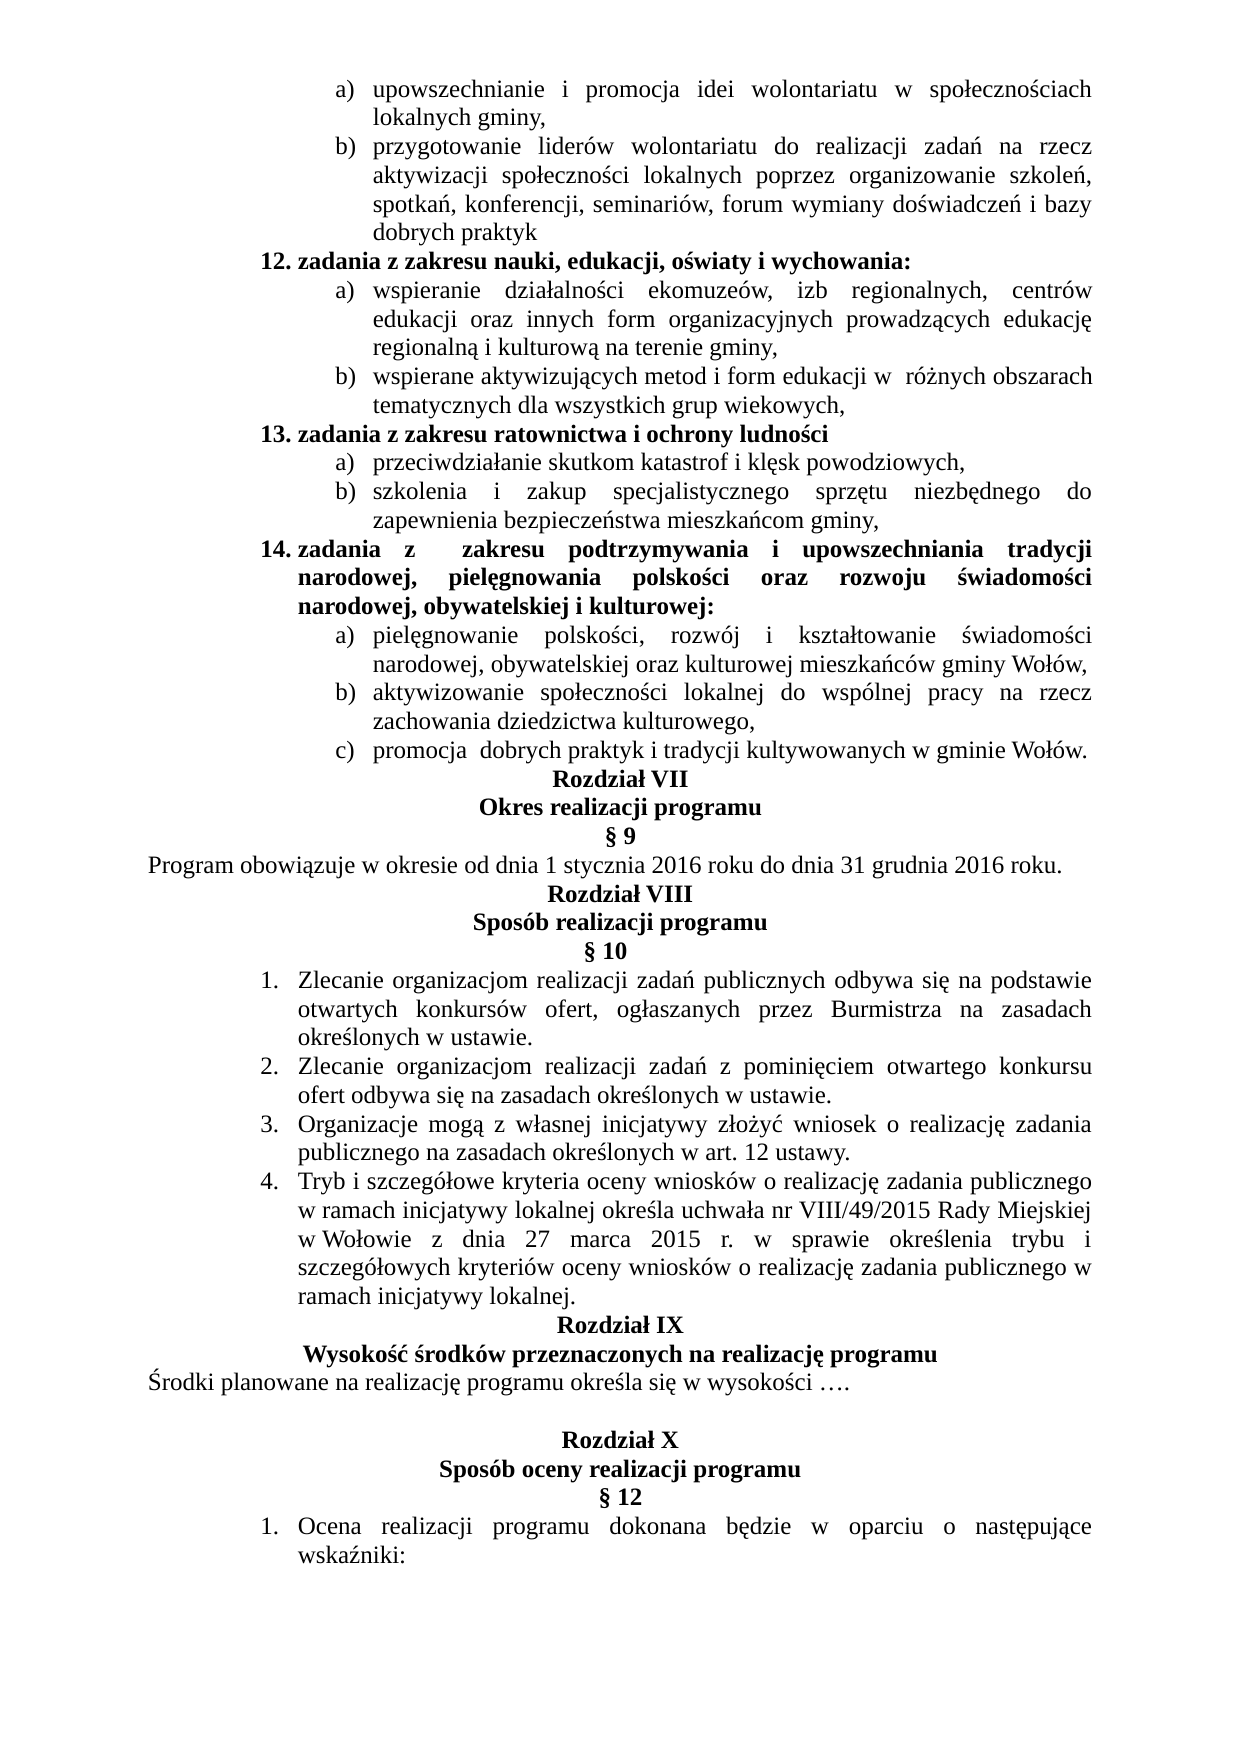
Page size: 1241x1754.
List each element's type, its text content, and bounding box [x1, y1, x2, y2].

list Organizacje mogą z własnej inicjatywy złożyć wniosek o realizację zadania publicznego na zasadach określonych w art. 12 ustawy. [260, 1109, 1093, 1166]
list pielęgnowanie polskości, rozwój i kształtowanie świadomości narodowej, obywatelskiej oraz kulturowej mieszkańców gminy Wołów, [335, 620, 1093, 677]
list szkolenia i zakup specjalistycznego sprzętu niezbędnego do zapewnienia bezpieczeństwa mieszkańcom gminy, [335, 476, 1093, 534]
list przeciwdziałanie skutkom katastrof i klęsk powodziowych, [335, 447, 1093, 476]
list Tryb i szczegółowe kryteria oceny wniosków o realizację zadania publicznego w ramach inicjatywy lokalnej określa uchwała nr VIII/49/2015 Rady Miejskiej w Wołowie z dnia 27 marca 2015 r. w sprawie określenia trybu i szczegółowych kryteriów oceny wniosków o realizację zadania publicznego w ramach inicjatywy lokalnej. [260, 1166, 1093, 1310]
text Rozdział IX [148, 1310, 1093, 1339]
text Rozdział X [148, 1425, 1093, 1454]
list Zlecanie organizacjom realizacji zadań publicznych odbywa się na podstawie otwartych konkursów ofert, ogłaszanych przez Burmistrza na zasadach określonych w ustawie. [260, 965, 1093, 1051]
text Środki planowane na realizację programu określa się w wysokości …. [148, 1367, 1093, 1396]
list zadania z zakresu podtrzymywania i upowszechniania tradycji narodowej, pielęgnowania polskości oraz rozwoju świadomości narodowej, obywatelskiej i kulturowej: [260, 534, 1093, 620]
list Ocena realizacji programu dokonana będzie w oparciu o następujące wskaźniki: [260, 1511, 1093, 1569]
list zadania z zakresu ratownictwa i ochrony ludności [260, 419, 1093, 447]
text § 10 [148, 936, 1093, 965]
list zadania z zakresu nauki, edukacji, oświaty i wychowania: [260, 246, 1093, 275]
list promocja dobrych praktyk i tradycji kultywowanych w gminie Wołów. [335, 735, 1093, 764]
list aktywizowanie społeczności lokalnej do wspólnej pracy na rzecz zachowania dziedzictwa kulturowego, [335, 677, 1093, 735]
text Sposób oceny realizacji programu [148, 1454, 1093, 1482]
text Rozdział VIII [148, 879, 1093, 907]
text Program obowiązuje w okresie od dnia 1 stycznia 2016 roku do dnia 31 grudnia 2016 roku. [148, 850, 1093, 879]
text § 9 [148, 821, 1093, 850]
text Wysokość środków przeznaczonych na realizację programu [148, 1339, 1093, 1367]
list Zlecanie organizacjom realizacji zadań z pominięciem otwartego konkursu ofert odbywa się na zasadach określonych w ustawie. [260, 1051, 1093, 1109]
text Okres realizacji programu [148, 792, 1093, 821]
list upowszechnianie i promocja idei wolontariatu w społecznościach lokalnych gminy, [335, 74, 1093, 131]
text Rozdział VII [148, 764, 1093, 792]
list przygotowanie liderów wolontariatu do realizacji zadań na rzecz aktywizacji społeczności lokalnych poprzez organizowanie szkoleń, spotkań, konferencji, seminariów, forum wymiany doświadczeń i bazy dobrych praktyk [335, 131, 1093, 246]
list wspierane aktywizujących metod i form edukacji w różnych obszarach tematycznych dla wszystkich grup wiekowych, [335, 361, 1093, 419]
text Sposób realizacji programu [148, 907, 1093, 936]
list wspieranie działalności ekomuzeów, izb regionalnych, centrów edukacji oraz innych form organizacyjnych prowadzących edukację regionalną i kulturową na terenie gminy, [335, 275, 1093, 361]
text § 12 [148, 1482, 1093, 1511]
